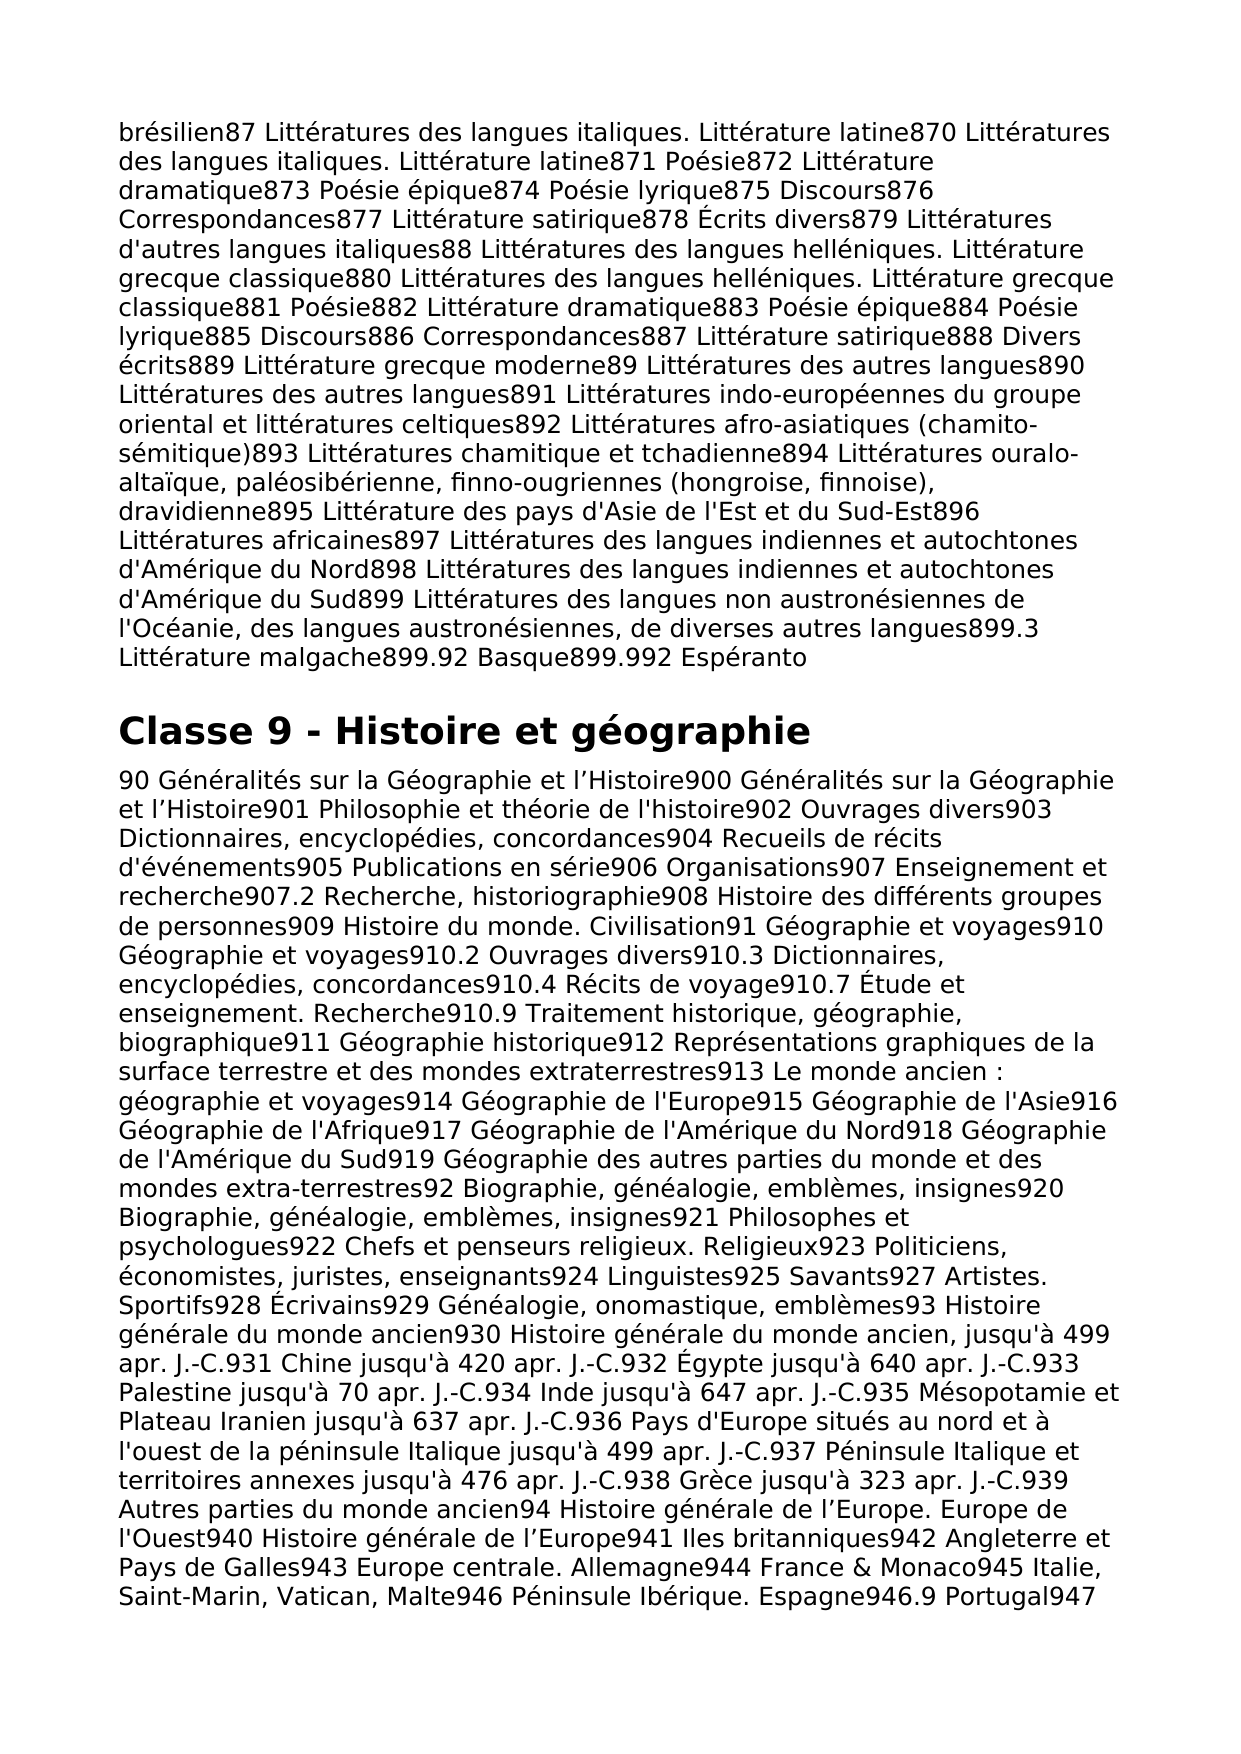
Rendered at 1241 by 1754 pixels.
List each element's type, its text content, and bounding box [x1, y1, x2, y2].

text brésilien87 Littératures des langues italiques. Littérature latine870 Littératures des langues italiques. Littérature latine871 Poésie872 Littérature dramatique873 Poésie épique874 Poésie lyrique875 Discours876 Correspondances877 Littérature satirique878 Écrits divers879 Littératures d'autres langues italiques88 Littératures des langues helléniques. Littérature grecque classique880 Littératures des langues helléniques. Littérature grecque classique881 Poésie882 Littérature dramatique883 Poésie épique884 Poésie lyrique885 Discours886 Correspondances887 Littérature satirique888 Divers écrits889 Littérature grecque moderne89 Littératures des autres langues890 Littératures des autres langues891 Littératures indo-européennes du groupe oriental et littératures celtiques892 Littératures afro-asiatiques (chamito-sémitique)893 Littératures chamitique et tchadienne894 Littératures ouralo-altaïque, paléosibérienne, finno-ougriennes (hongroise, finnoise), dravidienne895 Littérature des pays d'Asie de l'Est et du Sud-Est896 Littératures africaines897 Littératures des langues indiennes et autochtones d'Amérique du Nord898 Littératures des langues indiennes et autochtones d'Amérique du Sud899 Littératures des langues non austronésiennes de l'Océanie, des langues austronésiennes, de diverses autres langues899.3 Littérature malgache899.92 Basque899.992 Espéranto [118, 118, 1122, 672]
text 90 Généralités sur la Géographie et l’Histoire900 Généralités sur la Géographie et l’Histoire901 Philosophie et théorie de l'histoire902 Ouvrages divers903 Dictionnaires, encyclopédies, concordances904 Recueils de récits d'événements905 Publications en série906 Organisations907 Enseignement et recherche907.2 Recherche, historiographie908 Histoire des différents groupes de personnes909 Histoire du monde. Civilisation91 Géographie et voyages910 Géographie et voyages910.2 Ouvrages divers910.3 Dictionnaires, encyclopédies, concordances910.4 Récits de voyage910.7 Étude et enseignement. Recherche910.9 Traitement historique, géographie, biographique911 Géographie historique912 Représentations graphiques de la surface terrestre et des mondes extraterrestres913 Le monde ancien : géographie et voyages914 Géographie de l'Europe915 Géographie de l'Asie916 Géographie de l'Afrique917 Géographie de l'Amérique du Nord918 Géographie de l'Amérique du Sud919 Géographie des autres parties du monde et des mondes extra-terrestres92 Biographie, généalogie, emblèmes, insignes920 Biographie, généalogie, emblèmes, insignes921 Philosophes et psychologues922 Chefs et penseurs religieux. Religieux923 Politiciens, économistes, juristes, enseignants924 Linguistes925 Savants927 Artistes. Sportifs928 Écrivains929 Généalogie, onomastique, emblèmes93 Histoire générale du monde ancien930 Histoire générale du monde ancien, jusqu'à 499 apr. J.-C.931 Chine jusqu'à 420 apr. J.-C.932 Égypte jusqu'à 640 apr. J.-C.933 Palestine jusqu'à 70 apr. J.-C.934 Inde jusqu'à 647 apr. J.-C.935 Mésopotamie et Plateau Iranien jusqu'à 637 apr. J.-C.936 Pays d'Europe situés au nord et à l'ouest de la péninsule Italique jusqu'à 499 apr. J.-C.937 Péninsule Italique et territoires annexes jusqu'à 476 apr. J.-C.938 Grèce jusqu'à 323 apr. J.-C.939 Autres parties du monde ancien94 Histoire générale de l’Europe. Europe de l'Ouest940 Histoire générale de l’Europe941 Iles britanniques942 Angleterre et Pays de Galles943 Europe centrale. Allemagne944 France & Monaco945 Italie, Saint-Marin, Vatican, Malte946 Péninsule Ibérique. Espagne946.9 Portugal947 [118, 766, 1122, 1612]
subtitle Classe 9 - Histoire et géographie [118, 710, 1122, 753]
